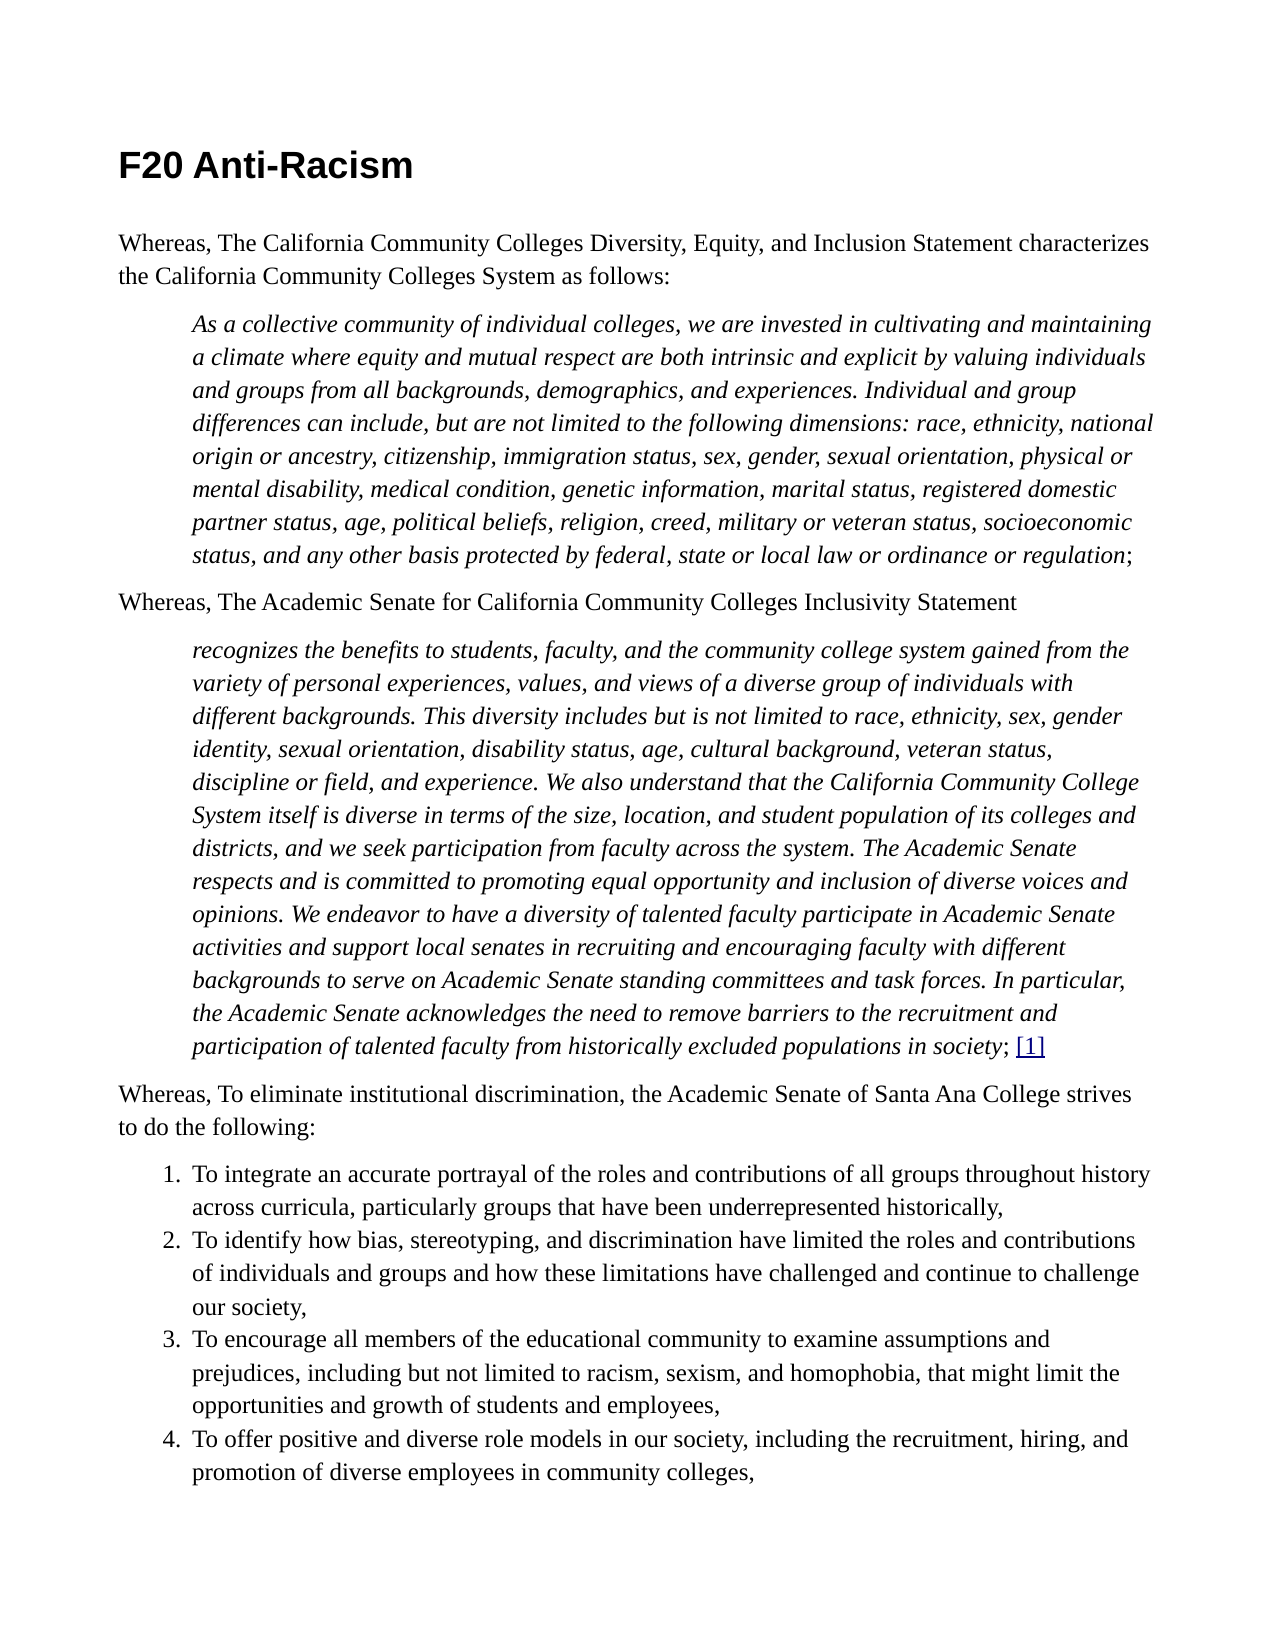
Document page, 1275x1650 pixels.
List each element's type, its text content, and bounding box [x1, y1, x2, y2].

list To identify how bias, stereotyping, and discrimination have limited the roles and contributions of individuals and groups and how these limitations have challenged and continue to challenge our society, [162, 1226, 1157, 1320]
list To encourage all members of the educational community to examine assumptions and prejudices, including but not limited to racism, sexism, and homophobia, that might limit the opportunities and growth of students and employees, [162, 1324, 1157, 1419]
text recognizes the benefits to students, faculty, and the community college system gained from the variety of personal experiences, values, and views of a diverse group of individuals with different backgrounds. This diversity includes but is not limited to race, ethnicity, sex, gender identity, sexual orientation, disability status, age, cultural background, veteran status, discipline or field, and experience. We also understand that the California Community College System itself is diverse in terms of the size, location, and student population of its colleges and districts, and we seek participation from faculty across the system. The Academic Senate respects and is committed to promoting equal opportunity and inclusion of diverse voices and opinions. We endeavor to have a diversity of talented faculty participate in Academic Senate activities and support local senates in recruiting and encouraging faculty with different backgrounds to serve on Academic Senate standing committees and task forces. In particular, the Academic Senate acknowledges the need to remove barriers to the recruitment and participation of talented faculty from historically excluded populations in society; [1] [192, 635, 1157, 1060]
list To offer positive and diverse role models in our society, including the recruitment, hiring, and promotion of diverse employees in community colleges, [162, 1424, 1157, 1485]
subtitle F20 Anti-Racism [118, 143, 1157, 187]
text Whereas, The California Community Colleges Diversity, Equity, and Inclusion Statement characterizes the California Community Colleges System as follows: [118, 228, 1157, 290]
text Whereas, The Academic Senate for California Community Colleges Inclusivity Statement [118, 587, 1157, 616]
text As a collective community of individual colleges, we are invested in cultivating and maintaining a climate where equity and mutual respect are both intrinsic and explicit by valuing individuals and groups from all backgrounds, demographics, and experiences. Individual and group differences can include, but are not limited to the following dimensions: race, ethnicity, national origin or ancestry, citizenship, immigration status, sex, gender, sexual orientation, physical or mental disability, medical condition, genetic information, marital status, registered domestic partner status, age, political beliefs, religion, creed, military or veteran status, socioeconomic status, and any other basis protected by federal, state or local law or ordinance or regulation; [192, 309, 1157, 568]
text Whereas, To eliminate institutional discrimination, the Academic Senate of Santa Ana College strives to do the following: [118, 1079, 1157, 1141]
list To integrate an accurate portrayal of the roles and contributions of all groups throughout history across curricula, particularly groups that have been underrepresented historically, [162, 1159, 1157, 1221]
